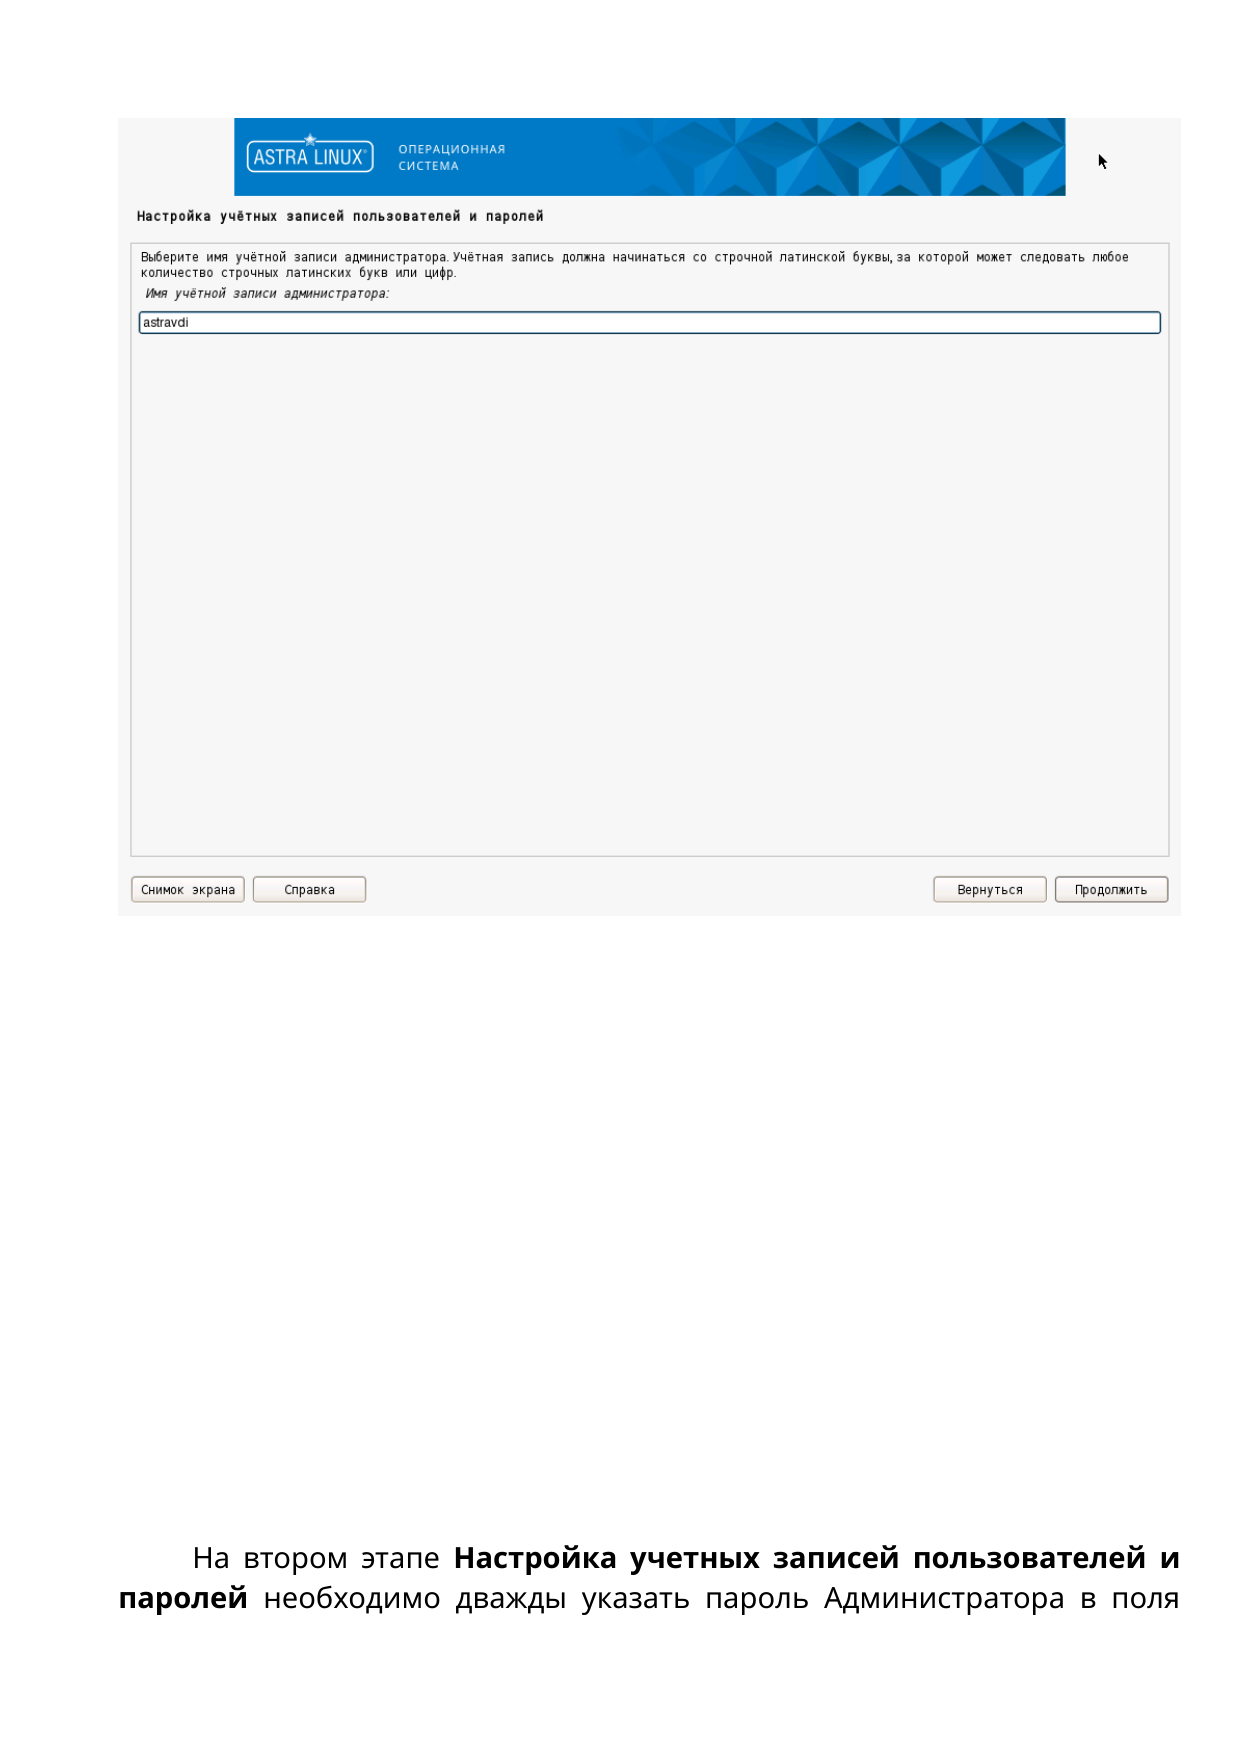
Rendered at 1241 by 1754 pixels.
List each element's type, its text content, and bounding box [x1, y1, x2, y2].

text На втором этапе Настройка учетных записей пользователей и паролей необходимо дважды указать пароль Администратора в поля [118, 1538, 1181, 1617]
picture [825, 143, 846, 147]
picture [118, 118, 1182, 916]
picture [986, 118, 1063, 143]
picture [904, 118, 981, 142]
picture [820, 118, 898, 145]
